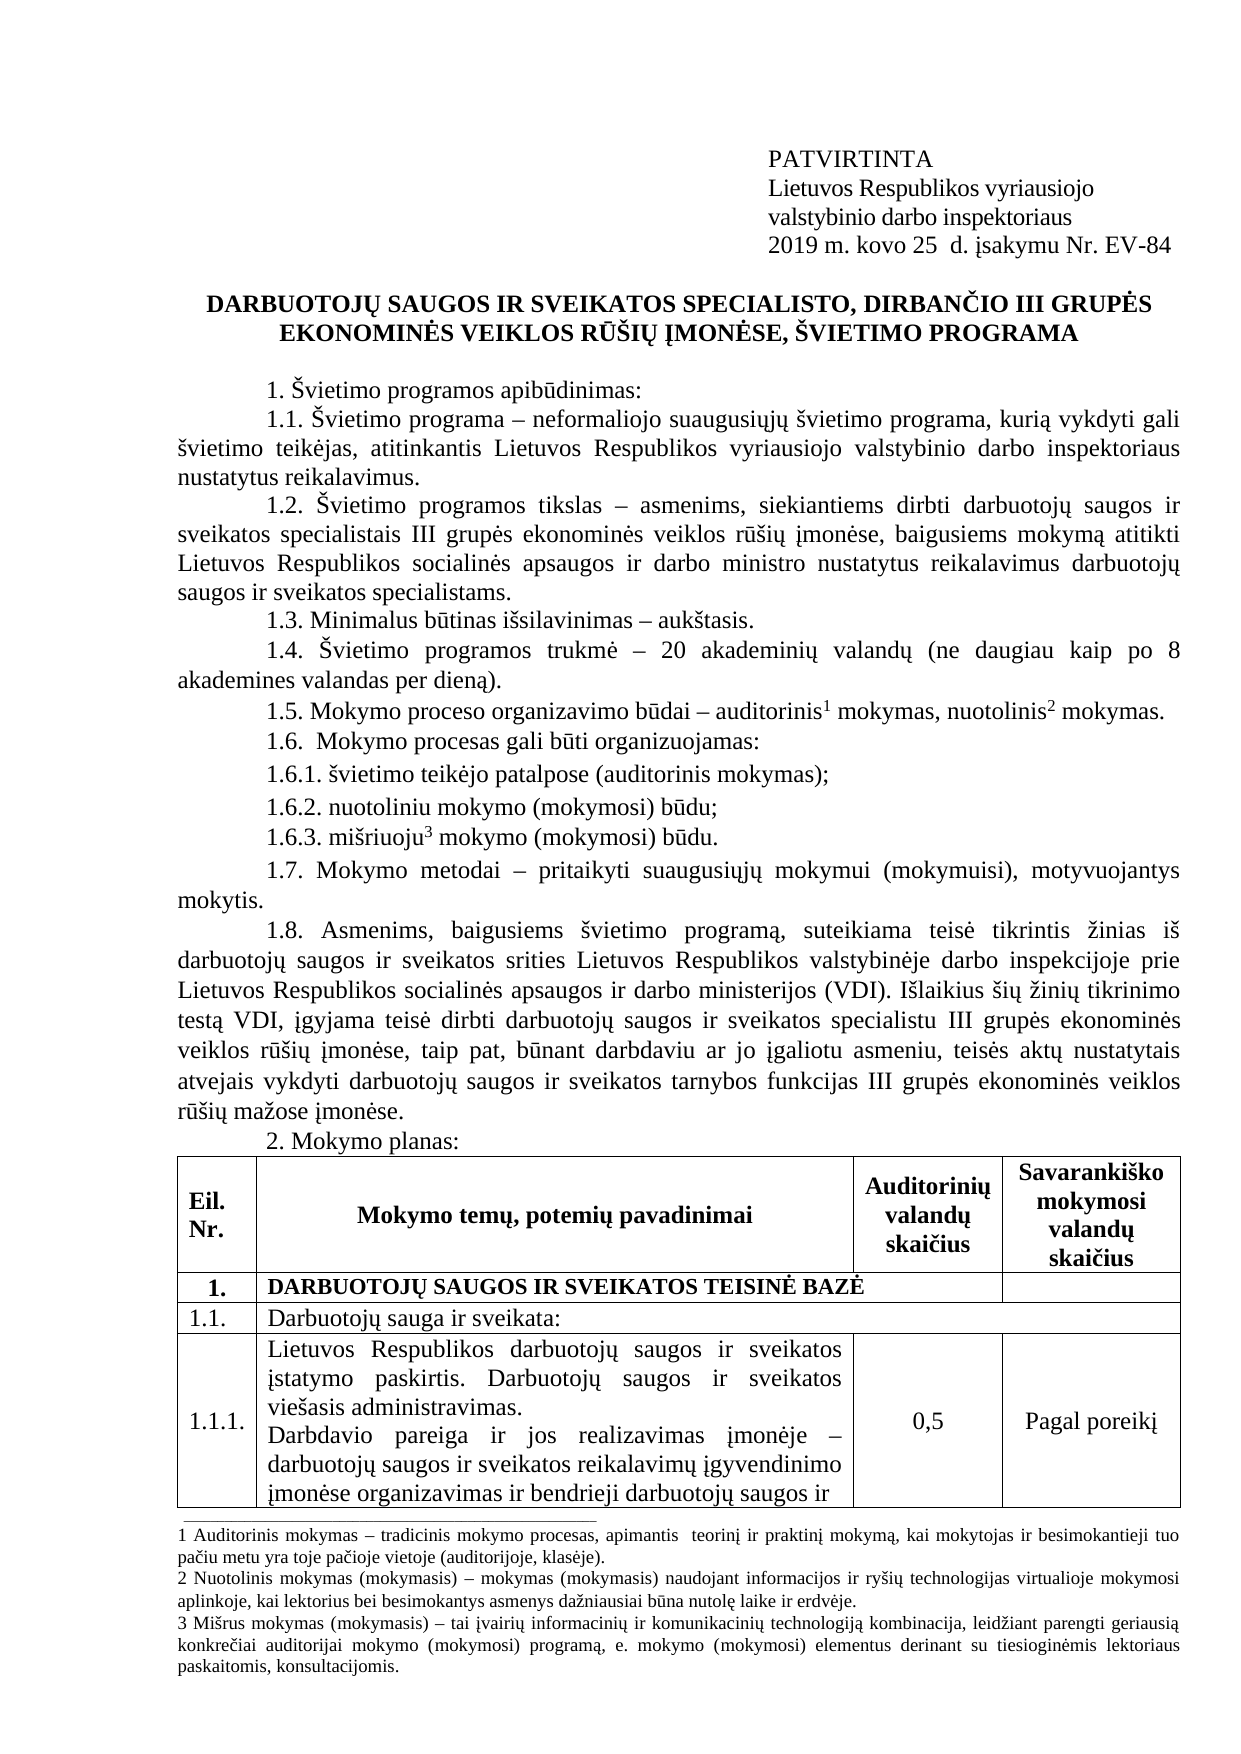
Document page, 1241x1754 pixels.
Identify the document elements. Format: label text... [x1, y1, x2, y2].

text 1.3. Minimalus būtinas išsilavinimas – aukštasis. [177, 605, 1181, 634]
text _____________________________________________________________ [177, 1508, 1181, 1523]
text 2. Mokymo planas: [177, 1126, 1181, 1155]
text Lietuvos Respublikos vyriausiojo [177, 173, 1181, 202]
text 1.7. Mokymo metodai – pritaikyti suaugusiųjų mokymui (mokymuisi), motyvuojantys mokytis. [177, 855, 1181, 914]
text 1.4. Švietimo programos trukmė – 20 akademinių valandų (ne daugiau kaip po 8 akademines valandas per dieną). [177, 636, 1181, 694]
table_cell DARBUOTOJŲ SAUGOS IR SVEIKATOS TEISINĖ BAZĖ [257, 1273, 1002, 1302]
text PATVIRTINTA [177, 144, 1181, 173]
text 1.8. Asmenims, baigusiems švietimo programą, suteikiama teisė tikrintis žinias iš darbuotojų saugos ir sveikatos srities Lietuvos Respublikos valstybinėje darbo inspekcijoje prie Lietuvos Respublikos socialinės apsaugos ir darbo ministerijos (VDI). Išlaikius šių žinių tikrinimo testą VDI, įgyjama teisė dirbti darbuotojų saugos ir sveikatos specialistu III grupės ekonominės veiklos rūšių įmonėse, taip pat, būnant darbdaviu ar jo įgaliotu asmeniu, teisės aktų nustatytais atvejais vykdyti darbuotojų saugos ir sveikatos tarnybos funkcijas III grupės ekonominės veiklos rūšių mažose įmonėse. [177, 915, 1181, 1124]
table_cell Lietuvos Respublikos darbuotojų saugos ir sveikatos įstatymo paskirtis. Darbuotojų saugos ir sveikatos viešasis administravimas. Darbdavio pareiga ir jos realizavimas įmonėje – darbuotojų saugos ir sveikatos reikalavimų įgyvendinimo įmonėse organizavimas ir bendrieji darbuotojų saugos ir [257, 1334, 853, 1507]
table_cell 0,5 [854, 1334, 1002, 1507]
table_cell [1003, 1273, 1180, 1302]
text DARBUOTOJŲ SAUGOS IR SVEIKATOS SPECIALISTO, DIRBANČIO III GRUPĖS EKONOMINĖS VEIKLOS RŪŠIŲ ĮMONĖSE, ŠVIETIMO PROGRAMA [177, 289, 1181, 347]
table_header Mokymo temų, potemių pavadinimai [257, 1157, 853, 1272]
text 1.6. Mokymo procesas gali būti organizuojamas: [177, 726, 1181, 754]
table_cell Pagal poreikį [1003, 1334, 1180, 1507]
table_cell 1.1.1. [178, 1334, 256, 1507]
text 1.1. Švietimo programa – neformaliojo suaugusiųjų švietimo programa, kurią vykdyti gali švietimo teikėjas, atitinkantis Lietuvos Respublikos vyriausiojo valstybinio darbo inspektoriaus nustatytus reikalavimus. [177, 404, 1181, 490]
text 1.2. Švietimo programos tikslas – asmenims, siekiantiems dirbti darbuotojų saugos ir sveikatos specialistais III grupės ekonominės veiklos rūšių įmonėse, baigusiems mokymą atitikti Lietuvos Respublikos socialinės apsaugos ir darbo ministro nustatytus reikalavimus darbuotojų saugos ir sveikatos specialistams. [177, 490, 1181, 605]
table_header Auditorinių valandų skaičius [854, 1157, 1002, 1272]
text 1 Auditorinis mokymas – tradicinis mokymo procesas, apimantis teorinį ir praktinį mokymą, kai mokytojas ir besimokantieji tuo pačiu metu yra toje pačioje vietoje (auditorijoje, klasėje). [177, 1524, 1181, 1567]
table_cell 1.1. [178, 1303, 256, 1333]
table_header Eil. Nr. [178, 1157, 256, 1272]
text valstybinio darbo inspektoriaus [177, 202, 1181, 230]
text 1.6.3. mišriuoju3 mokymo (mokymosi) būdu. [177, 822, 1181, 851]
text 1.5. Mokymo proceso organizavimo būdai – auditorinis1 mokymas, nuotolinis2 mokymas. [177, 696, 1181, 724]
table_cell Darbuotojų sauga ir sveikata: [257, 1303, 1180, 1333]
text 3 Mišrus mokymas (mokymasis) – tai įvairių informacinių ir komunikacinių technologiją kombinacija, leidžiant parengti geriausią konkrečiai auditorijai mokymo (mokymosi) programą, e. mokymo (mokymosi) elementus derinant su tiesioginėmis lektoriaus paskaitomis, konsultacijomis. [177, 1612, 1181, 1677]
text 2019 m. kovo 25 d. įsakymu Nr. EV-84 [177, 230, 1181, 259]
text 1. Švietimo programos apibūdinimas: [177, 375, 1181, 404]
text 1.6.2. nuotoliniu mokymo (mokymosi) būdu; [177, 792, 1181, 821]
table_header Savarankiško mokymosi valandų skaičius [1003, 1157, 1180, 1272]
table_cell 1. [178, 1273, 256, 1302]
text 2 Nuotolinis mokymas (mokymasis) – mokymas (mokymasis) naudojant informacijos ir ryšių technologijas virtualioje mokymosi aplinkoje, kai lektorius bei besimokantys asmenys dažniausiai būna nutolę laike ir erdvėje. [177, 1567, 1181, 1611]
text 1.6.1. švietimo teikėjo patalpose (auditorinis mokymas); [177, 759, 1181, 788]
